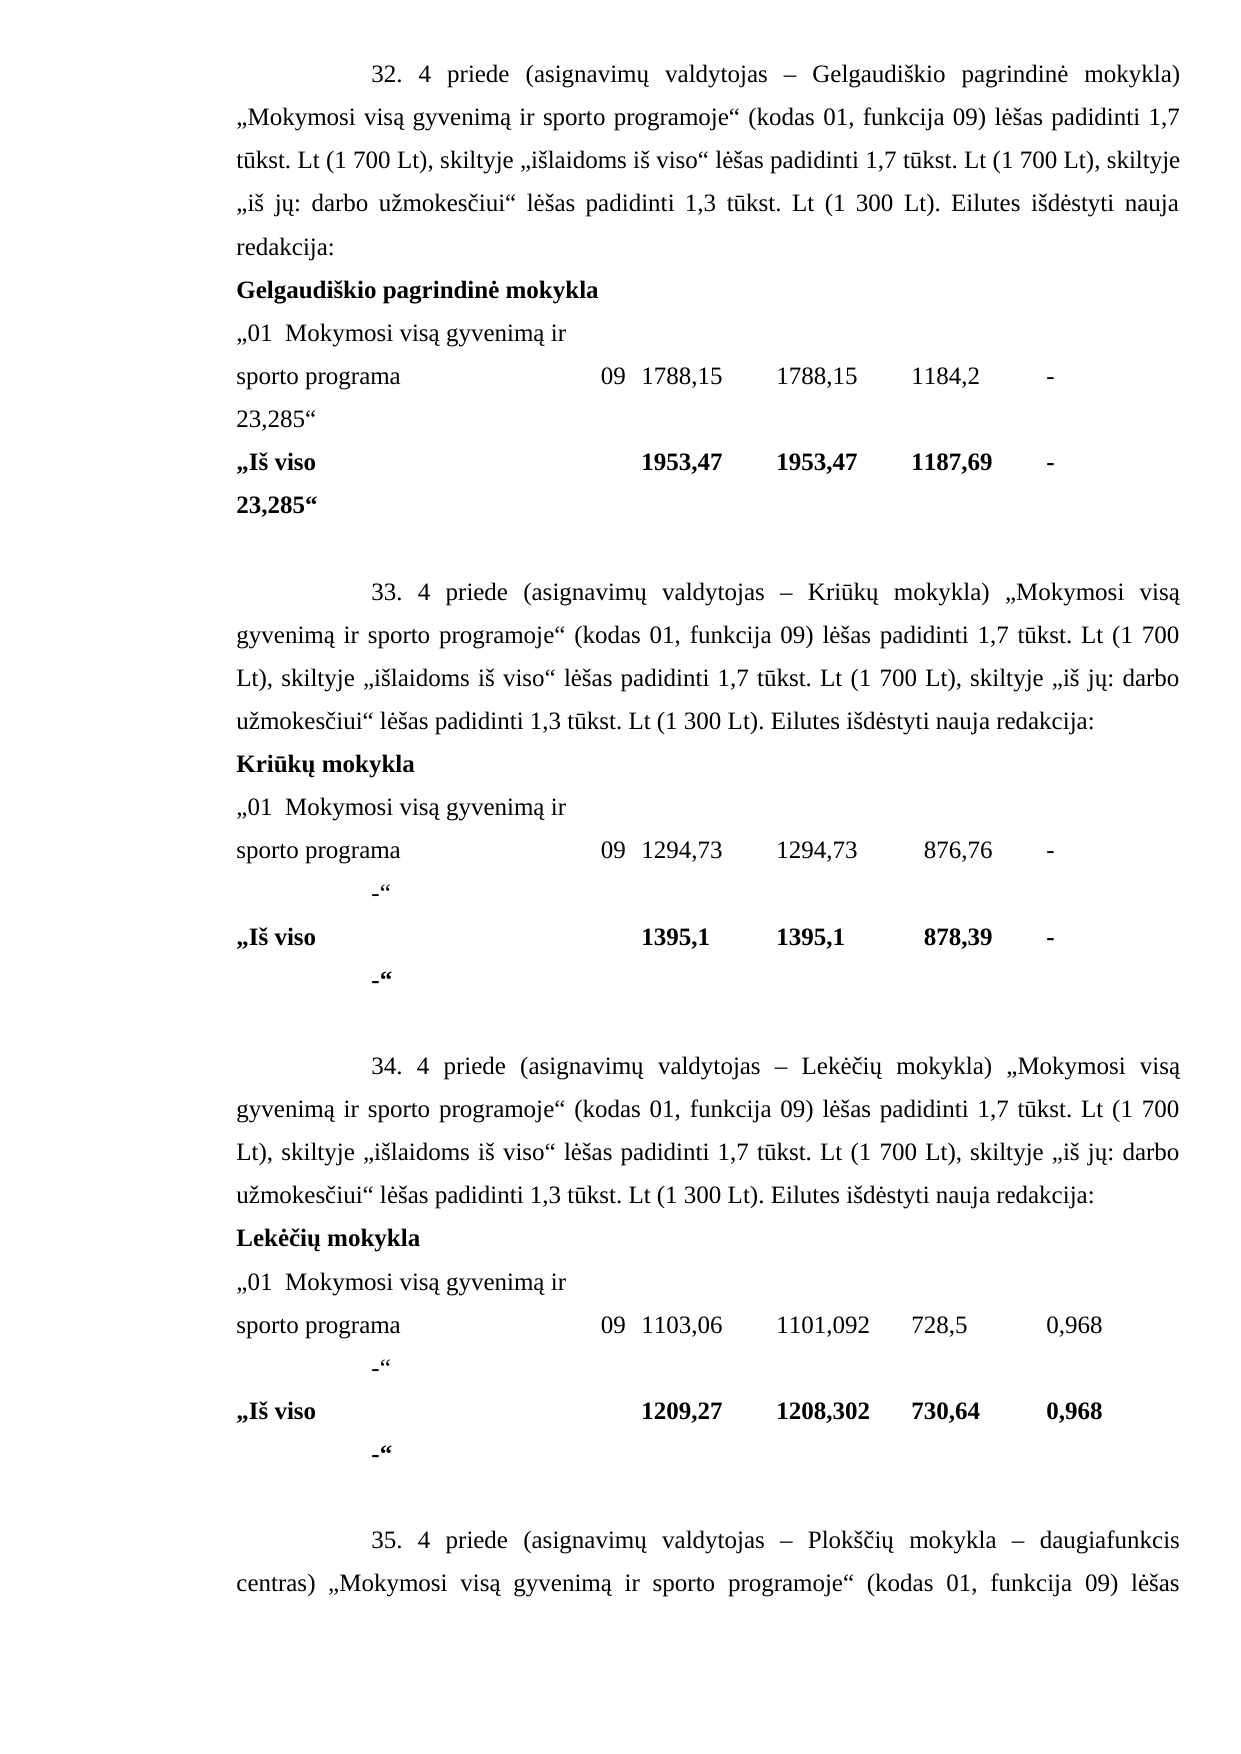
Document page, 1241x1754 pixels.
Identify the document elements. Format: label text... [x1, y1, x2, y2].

text sporto programa 09 1294,73 1294,73 876,76 - -“ [236, 835, 1181, 907]
text sporto programa 09 1788,15 1788,15 1184,2 - 23,285“ [236, 361, 1181, 433]
text „Iš viso 1209,27 1208,302 730,64 0,968 -“ [236, 1396, 1181, 1468]
text 32. 4 priede (asignavimų valdytojas – Gelgaudiškio pagrindinė mokykla) „Mokymosi visą gyvenimą ir sporto programoje“ (kodas 01, funkcija 09) lėšas padidinti 1,7 tūkst. Lt (1 700 Lt), skiltyje „išlaidoms iš viso“ lėšas padidinti 1,7 tūkst. Lt (1 700 Lt), skiltyje „iš jų: darbo užmokesčiui“ lėšas padidinti 1,3 tūkst. Lt (1 300 Lt). Eilutes išdėstyti nauja redakcija: [236, 59, 1181, 260]
text Lekėčių mokykla [236, 1223, 1181, 1252]
text Kriūkų mokykla [236, 749, 1181, 778]
text 34. 4 priede (asignavimų valdytojas – Lekėčių mokykla) „Mokymosi visą gyvenimą ir sporto programoje“ (kodas 01, funkcija 09) lėšas padidinti 1,7 tūkst. Lt (1 700 Lt), skiltyje „išlaidoms iš viso“ lėšas padidinti 1,7 tūkst. Lt (1 700 Lt), skiltyje „iš jų: darbo užmokesčiui“ lėšas padidinti 1,3 tūkst. Lt (1 300 Lt). Eilutes išdėstyti nauja redakcija: [236, 1051, 1181, 1209]
text 35. 4 priede (asignavimų valdytojas – Plokščių mokykla – daugiafunkcis centras) „Mokymosi visą gyvenimą ir sporto programoje“ (kodas 01, funkcija 09) lėšas [236, 1525, 1181, 1597]
text sporto programa 09 1103,06 1101,092 728,5 0,968 -“ [236, 1310, 1181, 1382]
text „01 Mokymosi visą gyvenimą ir [236, 1267, 1181, 1295]
text „Iš viso 1953,47 1953,47 1187,69 - 23,285“ [236, 447, 1181, 519]
text „01 Mokymosi visą gyvenimą ir [236, 792, 1181, 821]
text Gelgaudiškio pagrindinė mokykla [236, 275, 1181, 303]
text „Iš viso 1395,1 1395,1 878,39 - -“ [236, 922, 1181, 993]
text „01 Mokymosi visą gyvenimą ir [236, 318, 1181, 347]
text 33. 4 priede (asignavimų valdytojas – Kriūkų mokykla) „Mokymosi visą gyvenimą ir sporto programoje“ (kodas 01, funkcija 09) lėšas padidinti 1,7 tūkst. Lt (1 700 Lt), skiltyje „išlaidoms iš viso“ lėšas padidinti 1,7 tūkst. Lt (1 700 Lt), skiltyje „iš jų: darbo užmokesčiui“ lėšas padidinti 1,3 tūkst. Lt (1 300 Lt). Eilutes išdėstyti nauja redakcija: [236, 577, 1181, 735]
